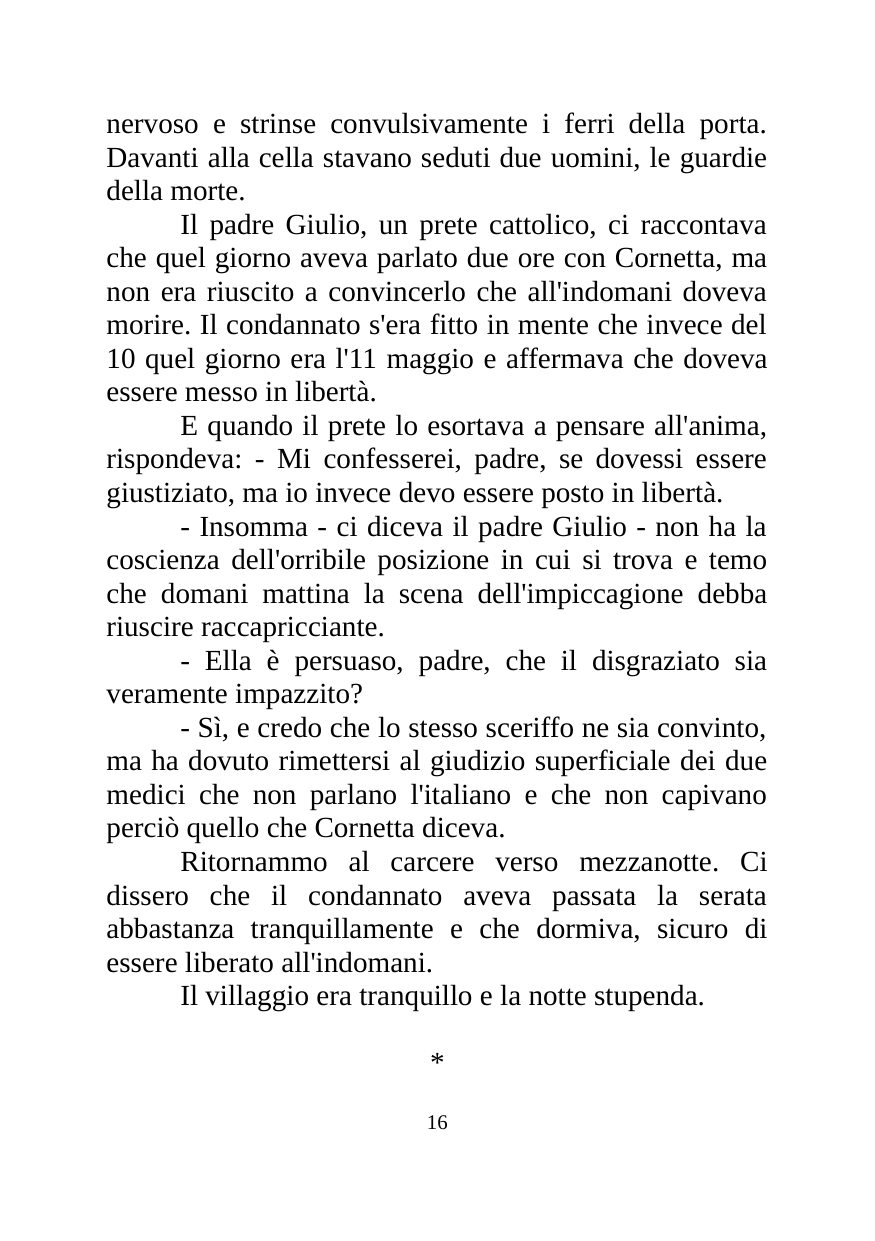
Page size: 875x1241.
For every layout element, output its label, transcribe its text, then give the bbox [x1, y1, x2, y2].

text - Insomma - ci diceva il padre Giulio - non ha la coscienza dell'orribile posizione in cui si trova e temo che domani mattina la scena dell'impiccagione debba riuscire raccapricciante. [106, 509, 768, 643]
text * [106, 1045, 768, 1079]
text - Ella è persuaso, padre, che il disgraziato sia veramente impazzito? [106, 643, 768, 710]
text Ritornammo al carcere verso mezzanotte. Ci dissero che il condannato aveva passata la serata abbastanza tranquillamente e che dormiva, sicuro di essere liberato all'indomani. [106, 844, 768, 978]
text nervoso e strinse convulsivamente i ferri della porta. Davanti alla cella stavano seduti due uomini, le guardie della morte. [106, 106, 768, 207]
text Il padre Giulio, un prete cattolico, ci raccontava che quel giorno aveva parlato due ore con Cornetta, ma non era riuscito a convincerlo che all'indomani doveva morire. Il condannato s'era fitto in mente che invece del 10 quel giorno era l'11 maggio e affermava che doveva essere messo in libertà. [106, 207, 768, 408]
text E quando il prete lo esortava a pensare all'anima, rispondeva: - Mi confesserei, padre, se dovessi essere giustiziato, ma io invece devo essere posto in libertà. [106, 408, 768, 509]
text - Sì, e credo che lo stesso sceriffo ne sia convinto, ma ha dovuto rimettersi al giudizio superficiale dei due medici che non parlano l'italiano e che non capivano perciò quello che Cornetta diceva. [106, 710, 768, 844]
text Il villaggio era tranquillo e la notte stupenda. [106, 978, 768, 1012]
